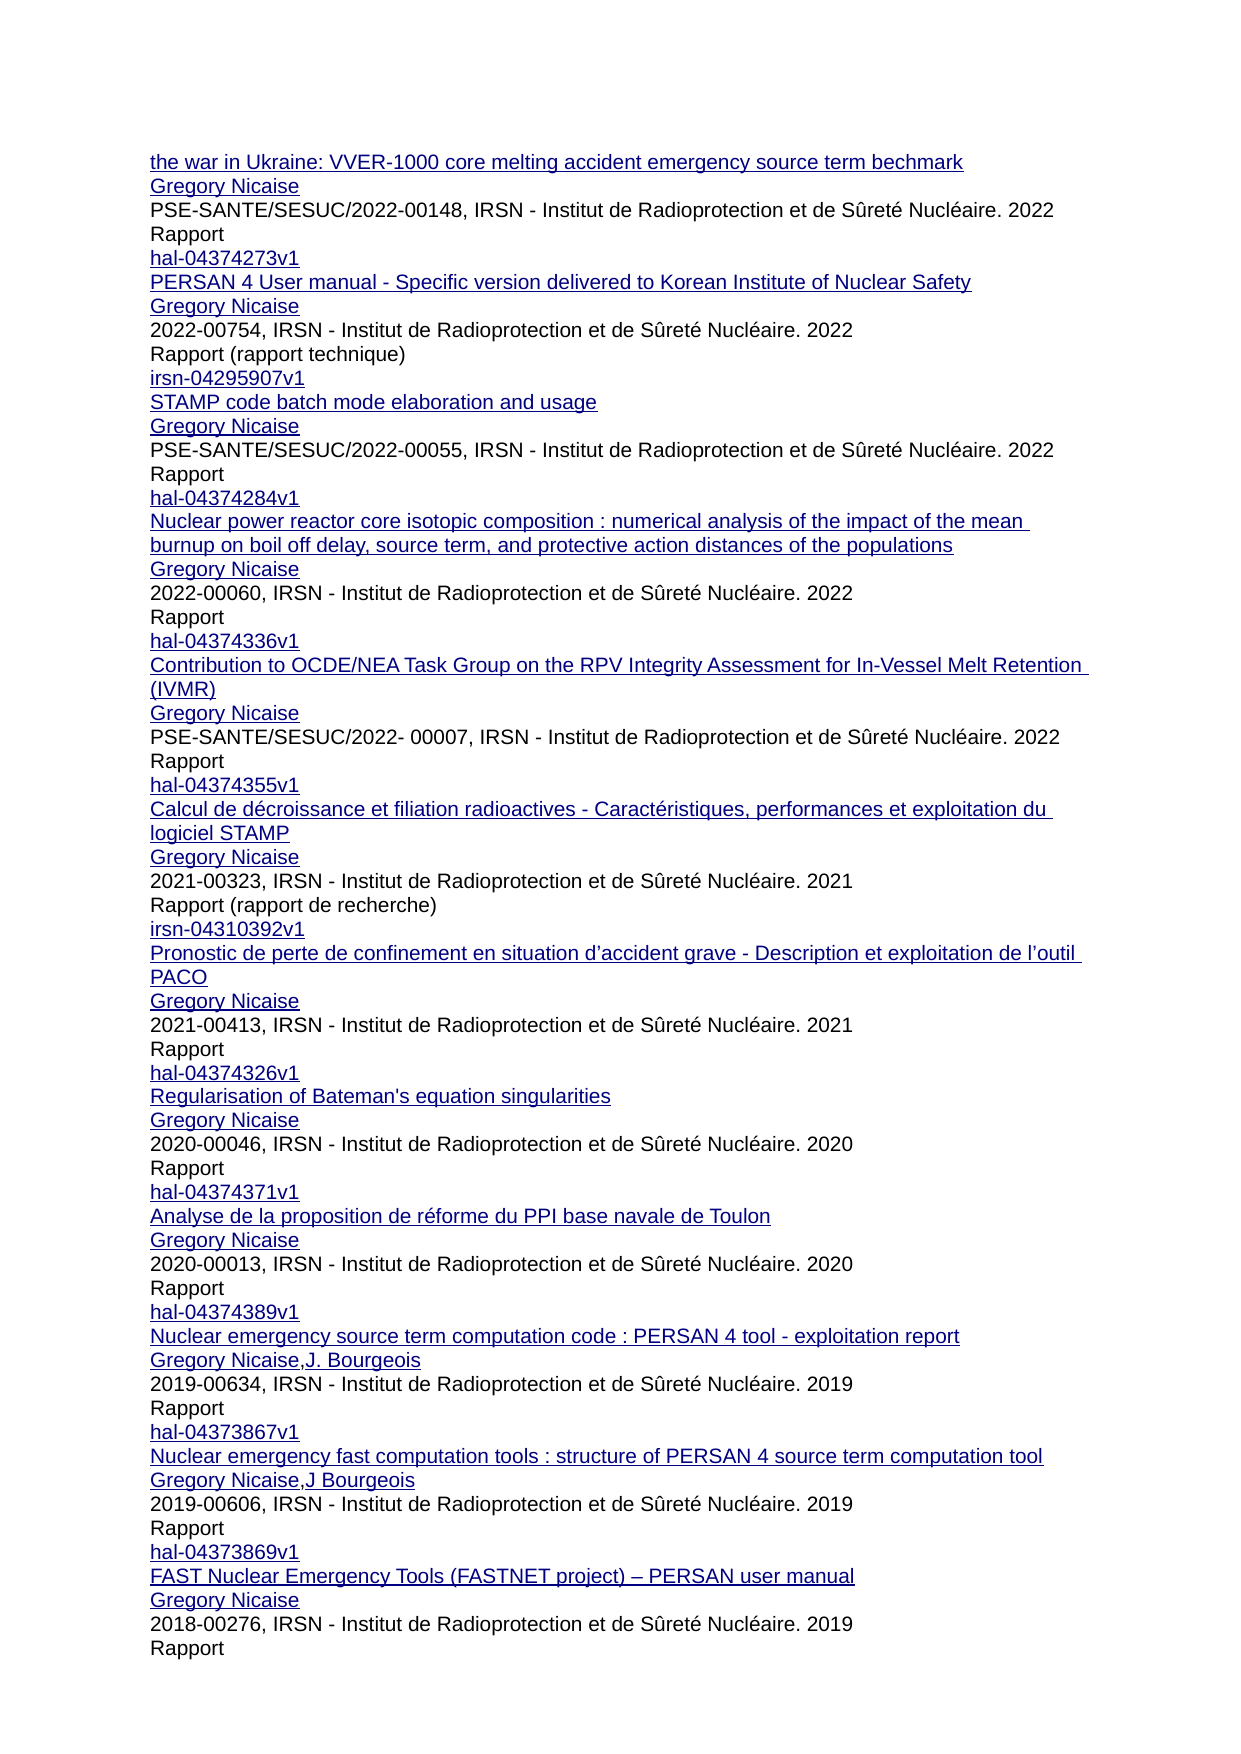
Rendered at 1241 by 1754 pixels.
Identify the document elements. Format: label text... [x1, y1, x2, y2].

table_cell Contribution to OCDE/NEA Task Group on the RPV Integrity Assessment for In-Vessel Melt Retention (IVMR) Gregory Nicaise PSE-SANTE/SESUC/2022- 00007, IRSN - Institut de Radioprotection et de Sûreté Nucléaire. 2022 Rapport hal-04374355v1 [150, 653, 1090, 797]
table_cell Calcul de décroissance et filiation radioactives - Caractéristiques, performances et exploitation du logiciel STAMP Gregory Nicaise 2021-00323, IRSN - Institut de Radioprotection et de Sûreté Nucléaire. 2021 Rapport (rapport de recherche) irsn-04310392v1 [150, 797, 1090, 941]
table_cell Nuclear power reactor core isotopic composition : numerical analysis of the impact of the mean burnup on boil off delay, source term, and protective action distances of the populations Gregory Nicaise 2022-00060, IRSN - Institut de Radioprotection et de Sûreté Nucléaire. 2022 Rapport hal-04374336v1 [150, 509, 1090, 653]
table_cell Analyse de la proposition de réforme du PPI base navale de Toulon Gregory Nicaise 2020-00013, IRSN - Institut de Radioprotection et de Sûreté Nucléaire. 2020 Rapport hal-04374389v1 [150, 1204, 1090, 1324]
table_cell STAMP code batch mode elaboration and usage Gregory Nicaise PSE-SANTE/SESUC/2022-00055, IRSN - Institut de Radioprotection et de Sûreté Nucléaire. 2022 Rapport hal-04374284v1 [150, 390, 1090, 509]
table_cell FAST Nuclear Emergency Tools (FASTNET project) – PERSAN user manual Gregory Nicaise 2018-00276, IRSN - Institut de Radioprotection et de Sûreté Nucléaire. 2019 Rapport [150, 1564, 1090, 1659]
table_cell Nuclear emergency source term computation code : PERSAN 4 tool - exploitation report Gregory Nicaise,J. Bourgeois 2019-00634, IRSN - Institut de Radioprotection et de Sûreté Nucléaire. 2019 Rapport hal-04373867v1 [150, 1324, 1090, 1444]
table_cell Nuclear emergency fast computation tools : structure of PERSAN 4 source term computation tool Gregory Nicaise,J Bourgeois 2019-00606, IRSN - Institut de Radioprotection et de Sûreté Nucléaire. 2019 Rapport hal-04373869v1 [150, 1444, 1090, 1563]
table_cell Pronostic de perte de confinement en situation d’accident grave - Description et exploitation de l’outil PACO Gregory Nicaise 2021-00413, IRSN - Institut de Radioprotection et de Sûreté Nucléaire. 2021 Rapport hal-04374326v1 [150, 941, 1090, 1084]
table_cell PERSAN 4 User manual - Specific version delivered to Korean Institute of Nuclear Safety Gregory Nicaise 2022-00754, IRSN - Institut de Radioprotection et de Sûreté Nucléaire. 2022 Rapport (rapport technique) irsn-04295907v1 [150, 270, 1090, 389]
table_cell the war in Ukraine: VVER-1000 core melting accident emergency source term bechmark Gregory Nicaise PSE-SANTE/SESUC/2022-00148, IRSN - Institut de Radioprotection et de Sûreté Nucléaire. 2022 Rapport hal-04374273v1 [150, 150, 1090, 270]
table_cell Regularisation of Bateman's equation singularities Gregory Nicaise 2020-00046, IRSN - Institut de Radioprotection et de Sûreté Nucléaire. 2020 Rapport hal-04374371v1 [150, 1084, 1090, 1204]
